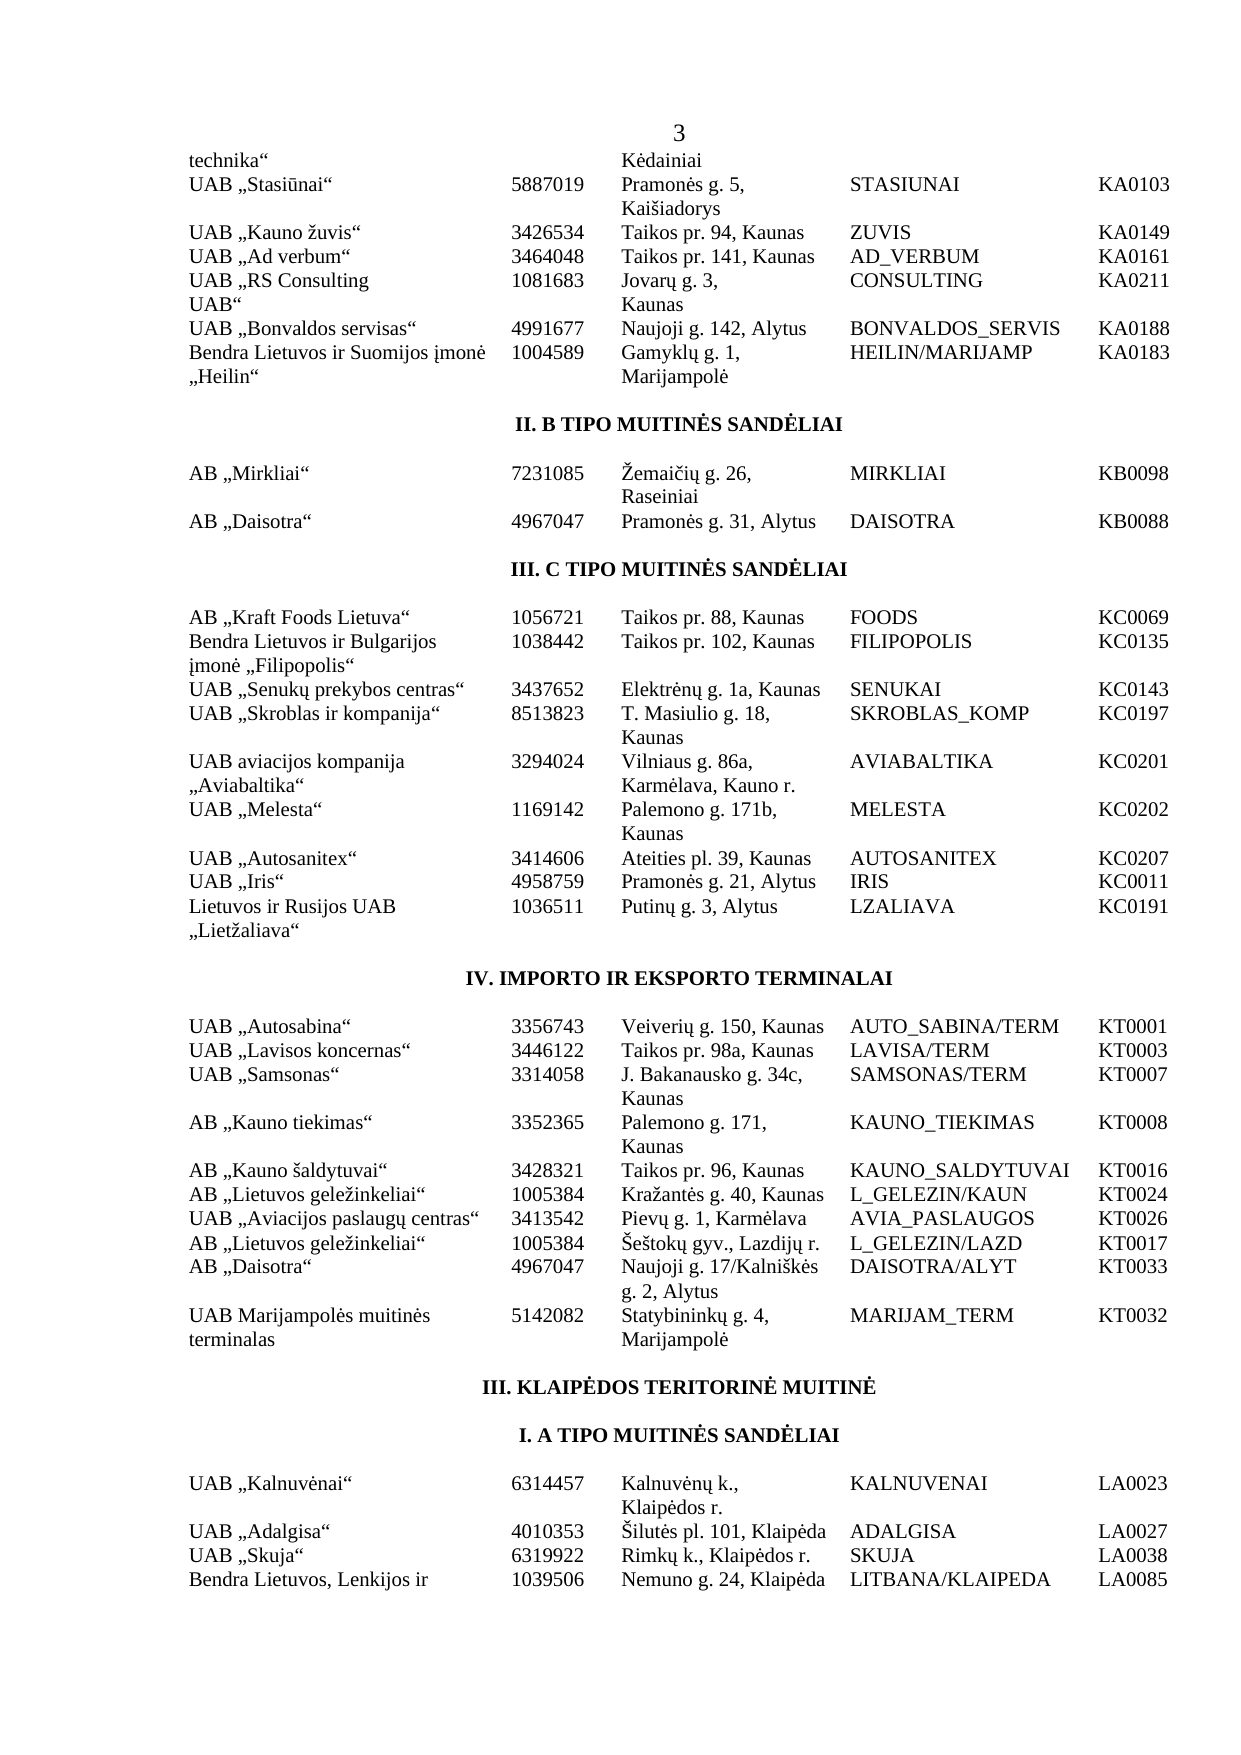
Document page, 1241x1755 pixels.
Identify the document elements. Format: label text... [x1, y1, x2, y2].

table_cell 1169142 [500, 797, 610, 845]
table_cell [500, 148, 610, 172]
table_cell AB „Kauno tiekimas“ [177, 1110, 500, 1158]
table_cell KAUNO_SALDYTUVAI [839, 1158, 1087, 1182]
table_cell Kėdainiai [610, 148, 838, 172]
table_cell KT0026 [1087, 1206, 1181, 1230]
table_cell 8513823 [500, 701, 610, 749]
table_cell [839, 533, 1087, 557]
table_cell 3428321 [500, 1158, 610, 1182]
table_cell UAB „Kauno žuvis“ [177, 220, 500, 244]
table_cell 3426534 [500, 220, 610, 244]
table_cell Putinų g. 3, Alytus [610, 894, 838, 942]
table_cell LZALIAVA [839, 894, 1087, 942]
table_cell J. Bakanausko g. 34c, Kaunas [610, 1062, 838, 1110]
table_cell UAB“ [177, 292, 500, 316]
table_cell Pramonės g. 21, Alytus [610, 870, 838, 893]
table_cell Pramonės g. 5, Kaišiadorys [610, 172, 838, 220]
table_cell Taikos pr. 94, Kaunas [610, 220, 838, 244]
table_cell KT0016 [1087, 1158, 1181, 1182]
table_cell KC0202 [1087, 797, 1181, 845]
table_cell [177, 1351, 500, 1375]
table_cell MELESTA [839, 797, 1087, 845]
table_cell 4967047 [500, 1255, 610, 1303]
table_cell [177, 1447, 1181, 1471]
table_cell KALNUVENAI [839, 1471, 1087, 1519]
table_cell KT0001 [1087, 1014, 1181, 1038]
table_cell KC0011 [1087, 870, 1181, 893]
table_cell Kalnuvėnų k., Klaipėdos r. [610, 1471, 838, 1519]
table_cell Rimkų k., Klaipėdos r. [610, 1543, 838, 1567]
table_cell KB0098 [1087, 460, 1181, 508]
table_cell UAB Marijampolės muitinės terminalas [177, 1303, 500, 1351]
table_cell 7231085 [500, 460, 610, 508]
table_cell Lietuvos ir Rusijos UAB „Lietžaliava“ [177, 894, 500, 942]
table_cell MARIJAM_TERM [839, 1303, 1087, 1351]
table_cell STASIUNAI [839, 172, 1087, 220]
table_cell Statybininkų g. 4, Marijampolė [610, 1303, 838, 1351]
table_cell Nemuno g. 24, Klaipėda [610, 1567, 838, 1591]
table_cell Bendra Lietuvos, Lenkijos ir [177, 1567, 500, 1591]
table_cell UAB „Skroblas ir kompanija“ [177, 701, 500, 749]
table_cell UAB „Samsonas“ [177, 1062, 500, 1110]
table_cell [177, 990, 1181, 1014]
table_cell [839, 148, 1087, 172]
table_cell [500, 1351, 610, 1375]
table_cell Pramonės g. 31, Alytus [610, 509, 838, 533]
table_cell Taikos pr. 88, Kaunas [610, 605, 838, 629]
table_cell LA0027 [1087, 1519, 1181, 1543]
table_cell KT0033 [1087, 1255, 1181, 1303]
table_cell [610, 533, 838, 557]
table_cell 1005384 [500, 1230, 610, 1254]
table_cell ZUVIS [839, 220, 1087, 244]
table_cell UAB „Autosanitex“ [177, 845, 500, 869]
table_cell AUTO_SABINA/TERM [839, 1014, 1087, 1038]
table_cell [1087, 388, 1181, 412]
table_cell AB „Daisotra“ [177, 1255, 500, 1303]
table_cell Gamyklų g. 1, Marijampolė [610, 340, 838, 388]
table_cell [500, 292, 610, 316]
table_cell Šilutės pl. 101, Klaipėda [610, 1519, 838, 1543]
table_cell UAB „Stasiūnai“ [177, 172, 500, 220]
table_cell LAVISA/TERM [839, 1038, 1087, 1062]
table_cell 5887019 [500, 172, 610, 220]
table_cell [1087, 292, 1181, 316]
table_cell [839, 1351, 1087, 1375]
table_cell KT0024 [1087, 1182, 1181, 1206]
table_cell KT0003 [1087, 1038, 1181, 1062]
table_cell 1036511 [500, 894, 610, 942]
table_cell Veiverių g. 150, Kaunas [610, 1014, 838, 1038]
table_cell KA0161 [1087, 244, 1181, 268]
table_cell UAB „Lavisos koncernas“ [177, 1038, 500, 1062]
table_cell Taikos pr. 102, Kaunas [610, 629, 838, 677]
table_cell Elektrėnų g. 1a, Kaunas [610, 677, 838, 701]
table_cell UAB „RS Consulting [177, 268, 500, 292]
table_cell 4991677 [500, 316, 610, 340]
table_cell technika“ [177, 148, 500, 172]
table_cell 3464048 [500, 244, 610, 268]
table_cell AVIA_PASLAUGOS [839, 1206, 1087, 1230]
table_cell UAB „Bonvaldos servisas“ [177, 316, 500, 340]
table_cell III. KLAIPĖDOS TERITORINĖ MUITINĖ [177, 1375, 1181, 1399]
table_cell SKUJA [839, 1543, 1087, 1567]
table_cell Kaunas [610, 292, 838, 316]
table_cell 3352365 [500, 1110, 610, 1158]
table_cell DAISOTRA/ALYT [839, 1255, 1087, 1303]
table_cell 1004589 [500, 340, 610, 388]
table_cell Vilniaus g. 86a, Karmėlava, Kauno r. [610, 749, 838, 797]
table_cell KC0135 [1087, 629, 1181, 677]
table_cell IV. IMPORTO IR EKSPORTO TERMINALAI [177, 966, 1181, 990]
table_cell FILIPOPOLIS [839, 629, 1087, 677]
table_cell KA0103 [1087, 172, 1181, 220]
table_cell 4967047 [500, 509, 610, 533]
table_cell 1038442 [500, 629, 610, 677]
table_cell I. A TIPO MUITINĖS SANDĖLIAI [177, 1423, 1181, 1447]
table_cell UAB „Skuja“ [177, 1543, 500, 1567]
table_cell Jovarų g. 3, [610, 268, 838, 292]
table_cell [500, 533, 610, 557]
table_cell AD_VERBUM [839, 244, 1087, 268]
table_cell UAB „Melesta“ [177, 797, 500, 845]
table_cell [177, 533, 500, 557]
table_cell [839, 942, 1087, 966]
table_cell [177, 942, 500, 966]
table_cell AB „Mirkliai“ [177, 460, 500, 508]
table_cell [177, 581, 1181, 605]
table_cell KA0211 [1087, 268, 1181, 292]
table_cell LITBANA/KLAIPEDA [839, 1567, 1087, 1591]
table_cell 3437652 [500, 677, 610, 701]
table_cell KC0143 [1087, 677, 1181, 701]
table_cell UAB „Kalnuvėnai“ [177, 1471, 500, 1519]
table_cell KA0149 [1087, 220, 1181, 244]
table_cell [1087, 942, 1181, 966]
table_cell [1087, 533, 1181, 557]
table_cell Žemaičių g. 26, Raseiniai [610, 460, 838, 508]
table_cell LA0038 [1087, 1543, 1181, 1567]
table_cell [177, 1399, 1181, 1423]
table_cell KA0188 [1087, 316, 1181, 340]
table_cell 6314457 [500, 1471, 610, 1519]
table_cell 3413542 [500, 1206, 610, 1230]
table_cell KT0007 [1087, 1062, 1181, 1110]
table_cell BONVALDOS_SERVIS [839, 316, 1087, 340]
table_cell 3314058 [500, 1062, 610, 1110]
table_cell LA0023 [1087, 1471, 1181, 1519]
table_cell KT0017 [1087, 1230, 1181, 1254]
table_cell ADALGISA [839, 1519, 1087, 1543]
table_cell [177, 388, 500, 412]
table_cell DAISOTRA [839, 509, 1087, 533]
table_cell KT0032 [1087, 1303, 1181, 1351]
table_cell L_GELEZIN/KAUN [839, 1182, 1087, 1206]
table_cell L_GELEZIN/LAZD [839, 1230, 1087, 1254]
table_cell [610, 942, 838, 966]
table_cell KA0183 [1087, 340, 1181, 388]
table_cell Naujoji g. 142, Alytus [610, 316, 838, 340]
table_cell Palemono g. 171b, Kaunas [610, 797, 838, 845]
table_cell AVIABALTIKA [839, 749, 1087, 797]
table_cell UAB aviacijos kompanija „Aviabaltika“ [177, 749, 500, 797]
table_cell [500, 942, 610, 966]
table_cell SENUKAI [839, 677, 1087, 701]
table_cell SKROBLAS_KOMP [839, 701, 1087, 749]
table_cell [177, 436, 1181, 460]
table_cell Pievų g. 1, Karmėlava [610, 1206, 838, 1230]
table_cell LA0085 [1087, 1567, 1181, 1591]
table_cell 6319922 [500, 1543, 610, 1567]
table_cell [500, 388, 610, 412]
table_cell Taikos pr. 141, Kaunas [610, 244, 838, 268]
table_cell KB0088 [1087, 509, 1181, 533]
table_cell Naujoji g. 17/Kalniškės g. 2, Alytus [610, 1255, 838, 1303]
table_cell UAB „Iris“ [177, 870, 500, 893]
table_cell AB „Kraft Foods Lietuva“ [177, 605, 500, 629]
table_cell AUTOSANITEX [839, 845, 1087, 869]
table_cell Kražantės g. 40, Kaunas [610, 1182, 838, 1206]
table_cell 4010353 [500, 1519, 610, 1543]
table_cell KC0207 [1087, 845, 1181, 869]
table_cell UAB „Autosabina“ [177, 1014, 500, 1038]
table_cell KC0191 [1087, 894, 1181, 942]
table_cell Ateities pl. 39, Kaunas [610, 845, 838, 869]
table_cell KC0069 [1087, 605, 1181, 629]
table_cell [610, 1351, 838, 1375]
table_cell Šeštokų gyv., Lazdijų r. [610, 1230, 838, 1254]
table_cell 4958759 [500, 870, 610, 893]
table_cell 3294024 [500, 749, 610, 797]
table_cell 1039506 [500, 1567, 610, 1591]
table_cell [839, 388, 1087, 412]
table_cell AB „Lietuvos geležinkeliai“ [177, 1182, 500, 1206]
table_cell [839, 292, 1087, 316]
table_cell 3446122 [500, 1038, 610, 1062]
table_cell HEILIN/MARIJAMP [839, 340, 1087, 388]
table_cell Bendra Lietuvos ir Suomijos įmonė „Heilin“ [177, 340, 500, 388]
table_cell T. Masiulio g. 18, Kaunas [610, 701, 838, 749]
table_cell 3414606 [500, 845, 610, 869]
table_cell FOODS [839, 605, 1087, 629]
table_cell Taikos pr. 96, Kaunas [610, 1158, 838, 1182]
table_cell Bendra Lietuvos ir Bulgarijos įmonė „Filipopolis“ [177, 629, 500, 677]
table_cell UAB „Aviacijos paslaugų centras“ [177, 1206, 500, 1230]
table_cell UAB „Adalgisa“ [177, 1519, 500, 1543]
table_cell KC0197 [1087, 701, 1181, 749]
table_cell MIRKLIAI [839, 460, 1087, 508]
table_cell KC0201 [1087, 749, 1181, 797]
table_cell KT0008 [1087, 1110, 1181, 1158]
table_cell AB „Daisotra“ [177, 509, 500, 533]
table_cell CONSULTING [839, 268, 1087, 292]
table_cell SAMSONAS/TERM [839, 1062, 1087, 1110]
table_cell UAB „Senukų prekybos centras“ [177, 677, 500, 701]
table_cell [1087, 1351, 1181, 1375]
table_cell Palemono g. 171, Kaunas [610, 1110, 838, 1158]
table_cell II. B TIPO MUITINĖS SANDĖLIAI [177, 412, 1181, 436]
table_cell 1056721 [500, 605, 610, 629]
table_cell Taikos pr. 98a, Kaunas [610, 1038, 838, 1062]
table_cell III. C TIPO MUITINĖS SANDĖLIAI [177, 557, 1181, 581]
table_cell 1081683 [500, 268, 610, 292]
table_cell 5142082 [500, 1303, 610, 1351]
table_cell 3356743 [500, 1014, 610, 1038]
table_cell AB „Kauno šaldytuvai“ [177, 1158, 500, 1182]
table_cell IRIS [839, 870, 1087, 893]
table_cell [1087, 148, 1181, 172]
table_cell AB „Lietuvos geležinkeliai“ [177, 1230, 500, 1254]
table_cell [610, 388, 838, 412]
table_cell KAUNO_TIEKIMAS [839, 1110, 1087, 1158]
table_cell UAB „Ad verbum“ [177, 244, 500, 268]
table_cell 1005384 [500, 1182, 610, 1206]
